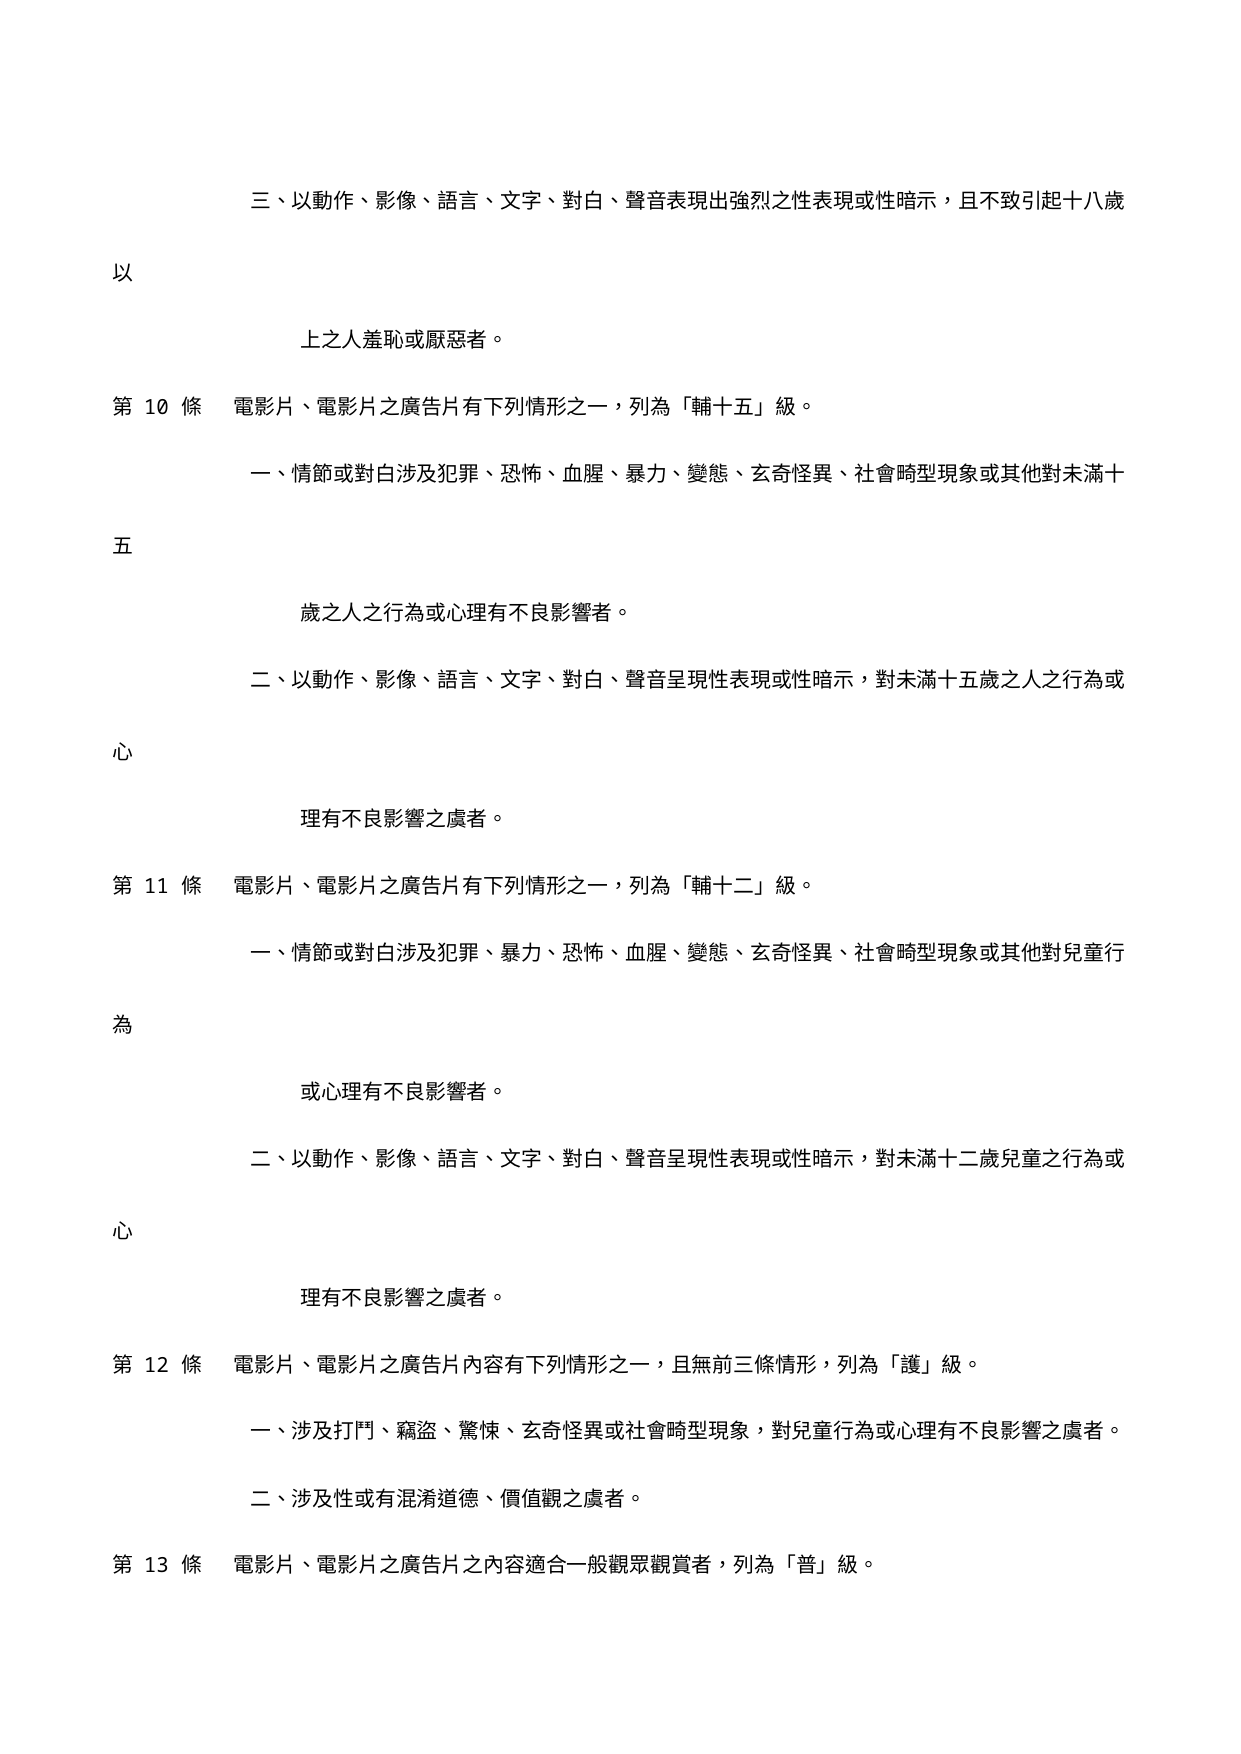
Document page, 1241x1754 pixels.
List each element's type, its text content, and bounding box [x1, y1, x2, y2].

text 第 13 條 電影片、電影片之廣告片之內容適合一般觀眾觀賞者，列為「普」級。 [112, 1522, 1128, 1585]
text 或心理有不良影響者。 [112, 1048, 1128, 1111]
text 二、以動作、影像、語言、文字、對白、聲音呈現性表現或性暗示，對未滿十五歲之人之行為或心 [112, 637, 1128, 771]
text 一、情節或對白涉及犯罪、恐怖、血腥、暴力、變態、玄奇怪異、社會畸型現象或其他對未滿十五 [112, 431, 1128, 565]
text 第 12 條 電影片、電影片之廣告片內容有下列情形之一，且無前三條情形，列為「護」級。 [112, 1321, 1128, 1384]
text 二、涉及性或有混淆道德、價值觀之虞者。 [112, 1455, 1128, 1518]
text 三、以動作、影像、語言、文字、對白、聲音表現出強烈之性表現或性暗示，且不致引起十八歲以 [112, 158, 1128, 293]
text 第 10 條 電影片、電影片之廣告片有下列情形之一，列為「輔十五」級。 [112, 364, 1128, 427]
text 理有不良影響之虞者。 [112, 1254, 1128, 1317]
text 歲之人之行為或心理有不良影響者。 [112, 570, 1128, 632]
text 一、涉及打鬥、竊盜、驚悚、玄奇怪異或社會畸型現象，對兒童行為或心理有不良影響之虞者。 [112, 1388, 1128, 1451]
text 二、以動作、影像、語言、文字、對白、聲音呈現性表現或性暗示，對未滿十二歲兒童之行為或心 [112, 1116, 1128, 1250]
text 理有不良影響之虞者。 [112, 776, 1128, 838]
text 一、情節或對白涉及犯罪、暴力、恐怖、血腥、變態、玄奇怪異、社會畸型現象或其他對兒童行為 [112, 910, 1128, 1044]
text 上之人羞恥或厭惡者。 [112, 297, 1128, 359]
text 第 11 條 電影片、電影片之廣告片有下列情形之一，列為「輔十二」級。 [112, 843, 1128, 905]
